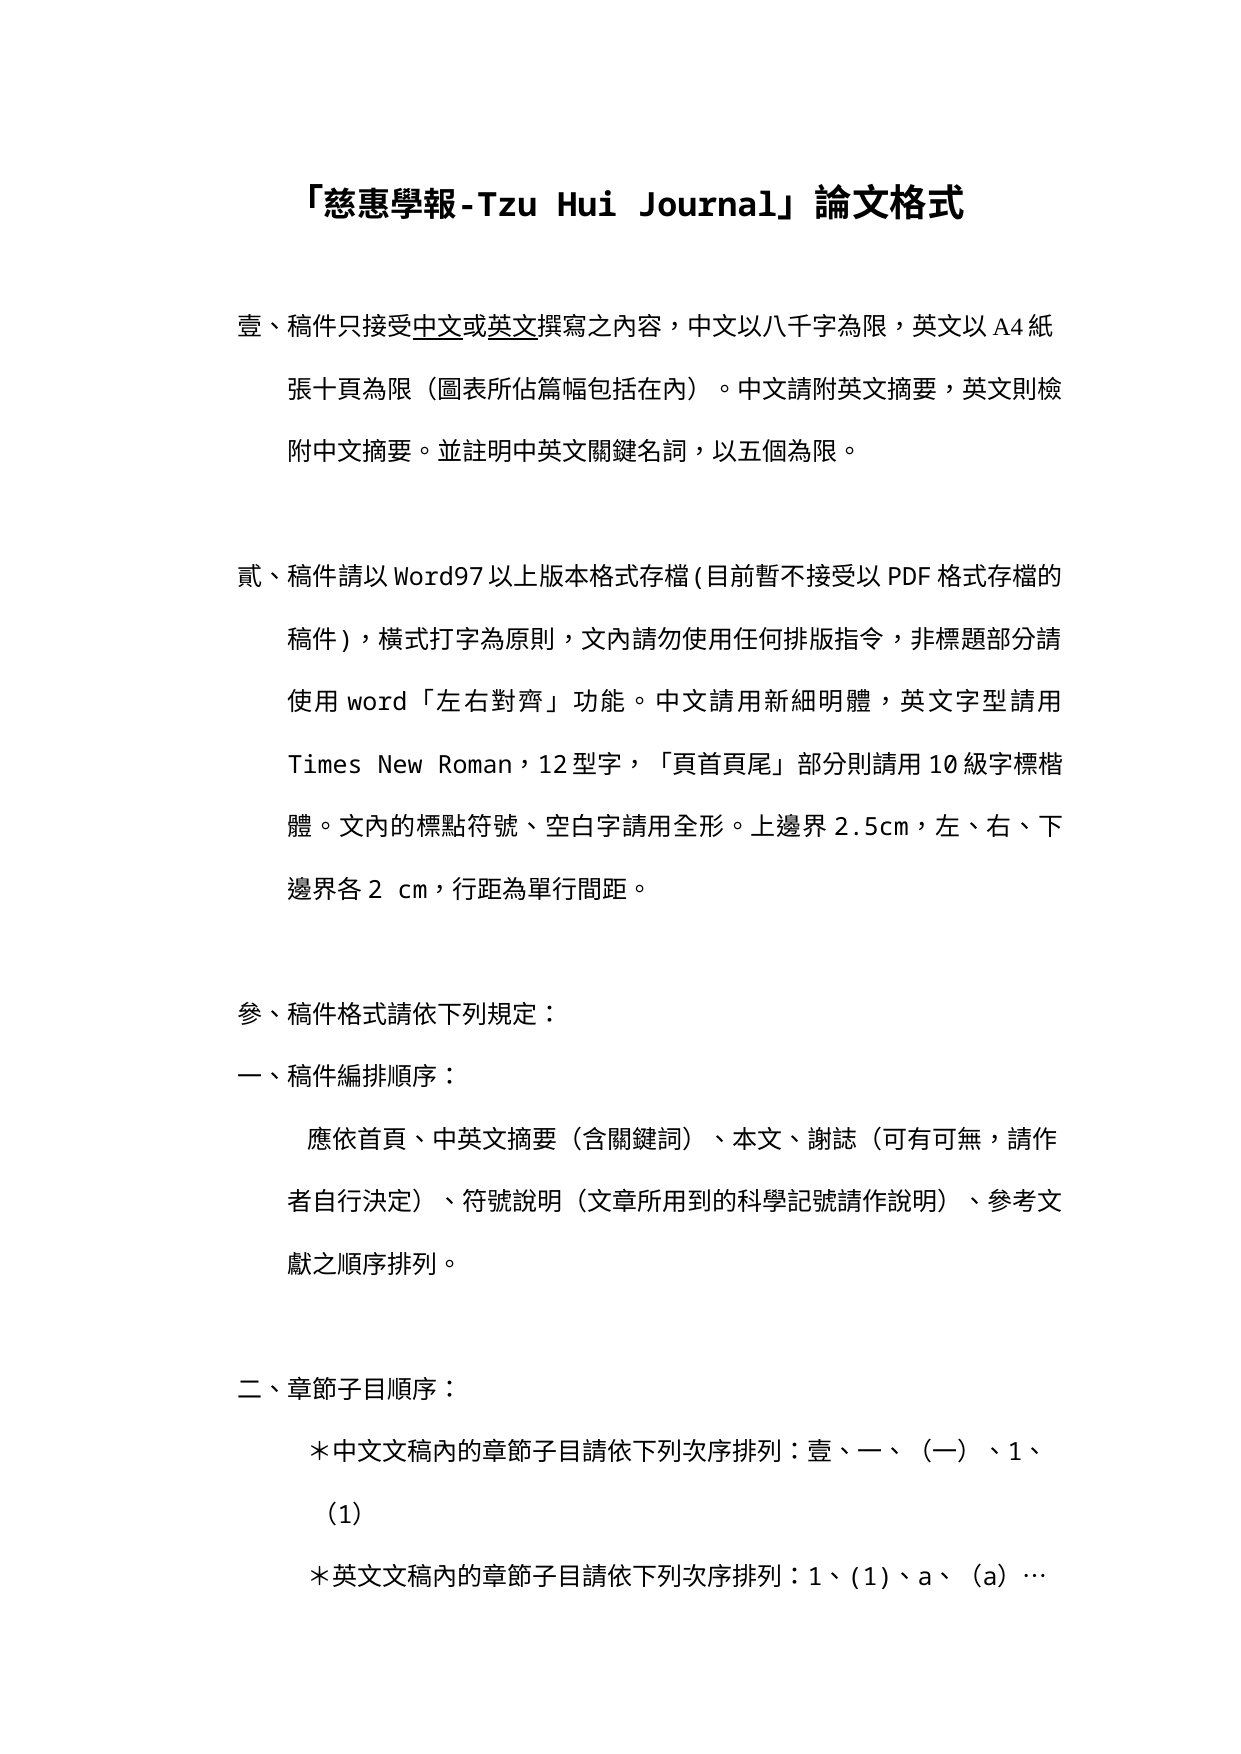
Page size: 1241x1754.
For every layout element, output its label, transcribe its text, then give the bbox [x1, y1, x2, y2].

text 一、稿件編排順序： [187, 1033, 1063, 1096]
text 「慈惠學報-Tzu Hui Journal」論文格式 [187, 158, 1063, 221]
text ＊英文文稿內的章節子目請依下列次序排列：1、(1)、a、（a）… [187, 1533, 1063, 1596]
text ＊中文文稿內的章節子目請依下列次序排列：壹、一、（一）、1、（1） [187, 1408, 1063, 1533]
text 二、章節子目順序： [187, 1346, 1063, 1408]
text 貳、稿件請以Word97以上版本格式存檔(目前暫不接受以PDF格式存檔的稿件)，橫式打字為原則，文內請勿使用任何排版指令，非標題部分請使用word「左右對齊」功能。中文請用新細明體，英文字型請用Times New Roman，12型字，「頁首頁尾」部分則請用10級字標楷體。文內的標點符號、空白字請用全形。上邊界2.5cm，左、右、下邊界各2 cm，行距為單行間距。 [237, 533, 1063, 908]
text 壹、稿件只接受中文或英文撰寫之內容，中文以八千字為限，英文以A4紙張十頁為限（圖表所佔篇幅包括在內）。中文請附英文摘要，英文則檢附中文摘要。並註明中英文關鍵名詞，以五個為限。 [237, 283, 1063, 471]
text 應依首頁、中英文摘要（含關鍵詞）、本文、謝誌（可有可無，請作者自行決定）、符號說明（文章所用到的科學記號請作說明）、參考文獻之順序排列。 [187, 1096, 1063, 1283]
text 參、稿件格式請依下列規定： [187, 971, 1063, 1033]
